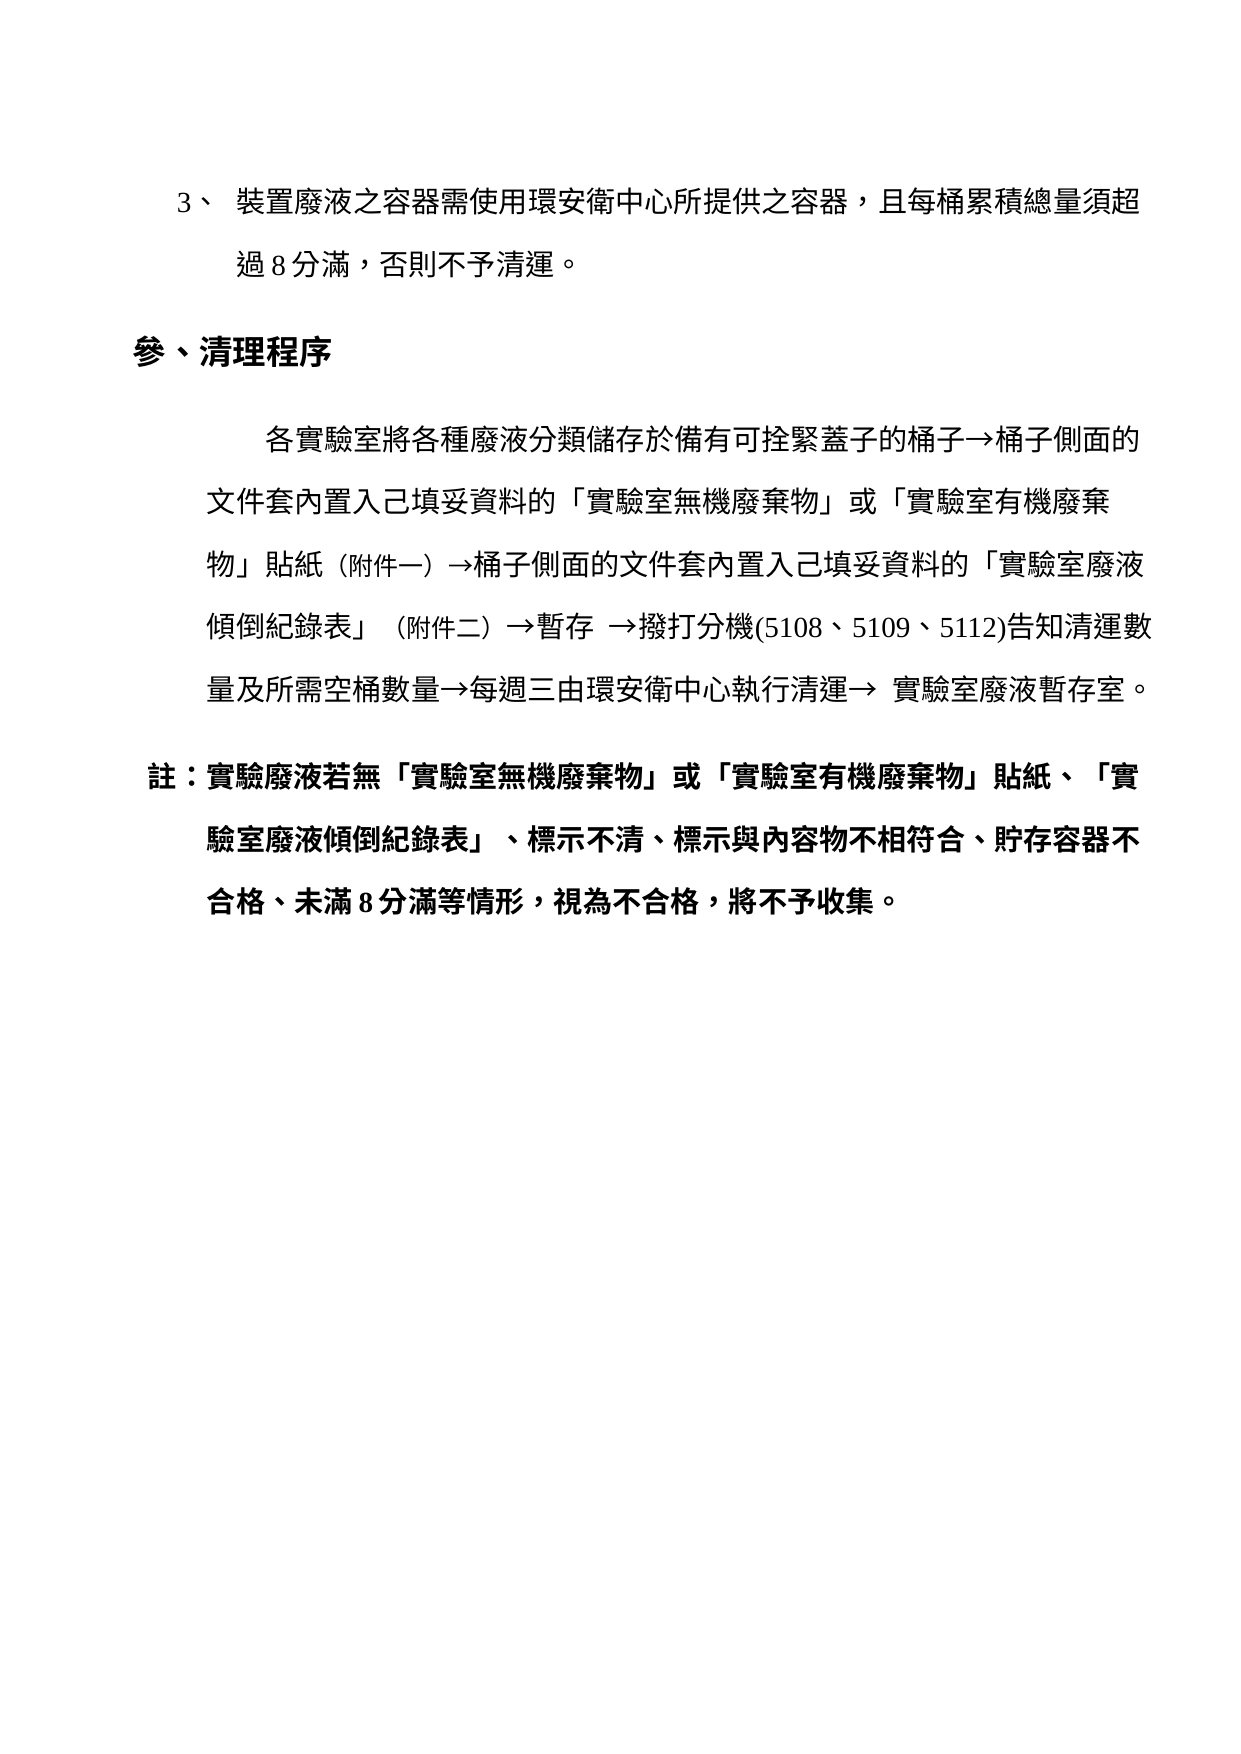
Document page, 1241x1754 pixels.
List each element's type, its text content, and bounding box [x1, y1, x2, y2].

text 各實驗室將各種廢液分類儲存於備有可拴緊蓋子的桶子→桶子側面的文件套內置入己填妥資料的「實驗室無機廢棄物」或「實驗室有機廢棄物」貼紙（附件一）→桶子側面的文件套內置入己填妥資料的「實驗室廢液傾倒紀錄表」（附件二）→暫存 →撥打分機(5108、5109、5112)告知清運數量及所需空桶數量→每週三由環安衛中心執行清運→ 實驗室廢液暫存室。 [207, 396, 1167, 708]
text 參、清理程序 [118, 308, 1167, 371]
text 註：實驗廢液若無「實驗室無機廢棄物」或「實驗室有機廢棄物」貼紙、「實驗室廢液傾倒紀錄表」、標示不清、標示與內容物不相符合、貯存容器不合格、未滿8分滿等情形，視為不合格，將不予收集。 [148, 733, 1167, 921]
list 裝置廢液之容器需使用環安衛中心所提供之容器，且每桶累積總量須超過8分滿，否則不予清運。 [177, 158, 1167, 283]
